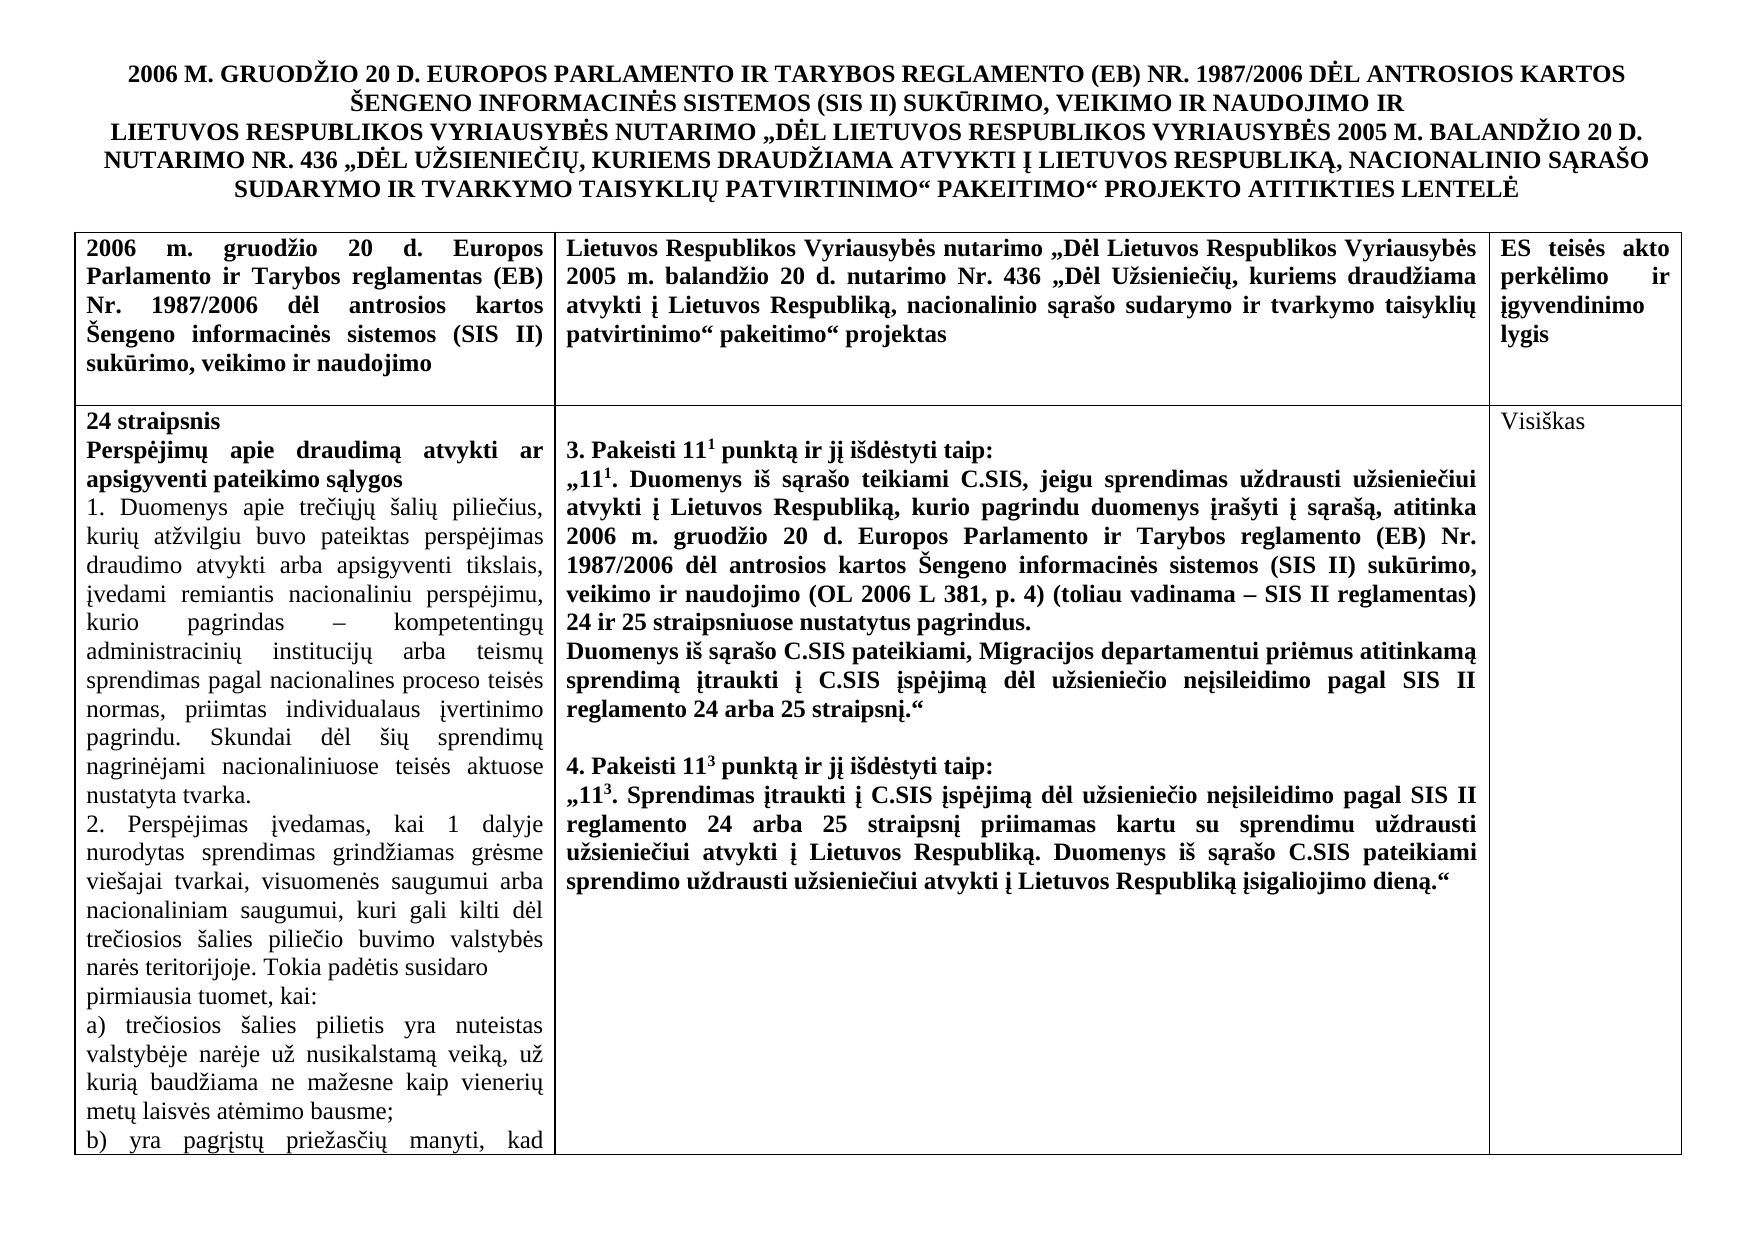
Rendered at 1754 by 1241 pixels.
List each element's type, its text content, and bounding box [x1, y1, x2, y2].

table_header Lietuvos Respublikos Vyriausybės nutarimo „Dėl Lietuvos Respublikos Vyriausybės 2005 m. balandžio 20 d. nutarimo Nr. 436 „Dėl Užsieniečių, kuriems draudžiama atvykti į Lietuvos Respubliką, nacionalinio sąrašo sudarymo ir tvarkymo taisyklių patvirtinimo“ pakeitimo“ projektas [556, 233, 1489, 405]
table_header 2006 m. gruodžio 20 d. Europos Parlamento ir Tarybos reglamentas (EB) Nr. 1987/2006 dėl antrosios kartos Šengeno informacinės sistemos (SIS II) sukūrimo, veikimo ir naudojimo [76, 233, 554, 405]
text 2006 m. gruodžio 20 d. Europos Parlamento ir tarybos reglamentO (EB) Nr. 1987/2006 dėl antrosios kartos Šengeno informacinės sistemos (SIS II) sukūrimo, veikimo ir naudojimo IR [75, 59, 1679, 117]
table_cell 24 straipsnis Perspėjimų apie draudimą atvykti ar apsigyventi pateikimo sąlygos 1. Duomenys apie trečiųjų šalių piliečius, kurių atžvilgiu buvo pateiktas perspėjimas draudimo atvykti arba apsigyventi tikslais, įvedami remiantis nacionaliniu perspėjimu, kurio pagrindas – kompetentingų administracinių institucijų arba teismų sprendimas pagal nacionalines proceso teisės normas, priimtas individualaus įvertinimo pagrindu. Skundai dėl šių sprendimų nagrinėjami nacionaliniuose teisės aktuose nustatyta tvarka. 2. Perspėjimas įvedamas, kai 1 dalyje nurodytas sprendimas grindžiamas grėsme viešajai tvarkai, visuomenės saugumui arba nacionaliniam saugumui, kuri gali kilti dėl trečiosios šalies piliečio buvimo valstybės narės teritorijoje. Tokia padėtis susidaro pirmiausia tuomet, kai: a) trečiosios šalies pilietis yra nuteistas valstybėje narėje už nusikalstamą veiką, už kurią baudžiama ne mažesne kaip vienerių metų laisvės atėmimo bausme; b) yra pagrįstų priežasčių manyti, kad [76, 406, 554, 1154]
table_header ES teisės akto perkėlimo ir įgyvendinimo lygis [1490, 233, 1681, 405]
table_cell 3. Pakeisti 111 punktą ir jį išdėstyti taip: „111. Duomenys iš sąrašo teikiami C.SIS, jeigu sprendimas uždrausti užsieniečiui atvykti į Lietuvos Respubliką, kurio pagrindu duomenys įrašyti į sąrašą, atitinka 2006 m. gruodžio 20 d. Europos Parlamento ir Tarybos reglamento (EB) Nr. 1987/2006 dėl antrosios kartos Šengeno informacinės sistemos (SIS II) sukūrimo, veikimo ir naudojimo (OL 2006 L 381, p. 4) (toliau vadinama – SIS II reglamentas) 24 ir 25 straipsniuose nustatytus pagrindus. Duomenys iš sąrašo C.SIS pateikiami, Migracijos departamentui priėmus atitinkamą sprendimą įtraukti į C.SIS įspėjimą dėl užsieniečio neįsileidimo pagal SIS II reglamento 24 arba 25 straipsnį.“ 4. Pakeisti 113 punktą ir jį išdėstyti taip: „113. Sprendimas įtraukti į C.SIS įspėjimą dėl užsieniečio neįsileidimo pagal SIS II reglamento 24 arba 25 straipsnį priimamas kartu su sprendimu uždrausti užsieniečiui atvykti į Lietuvos Respubliką. Duomenys iš sąrašo C.SIS pateikiami sprendimo uždrausti užsieniečiui atvykti į Lietuvos Respubliką įsigaliojimo dieną.“ [556, 406, 1489, 1154]
text LIETUVOS RESPUBLIKOS VYRIAUSYBĖS NUTARIMO „DĖL LIETUVOS RESPUBLIKOS VYRIAUSYBĖS 2005 M. BALANDŽIO 20 D. NUTARIMO NR. 436 „DĖL UŽSIENIEČIŲ, KURIEMS DRAUDŽIAMA ATVYKTI Į LIETUVOS RESPUBLIKĄ, NACIONALINIO SĄRAŠO SUDARYMO IR TVARKYMO TAISYKLIŲ PATVIRTINIMO“ PAKEITIMO“ PROJEKTO ATITIKTIES LENTELĖ [75, 117, 1679, 203]
table_cell Visiškas [1490, 406, 1681, 1154]
